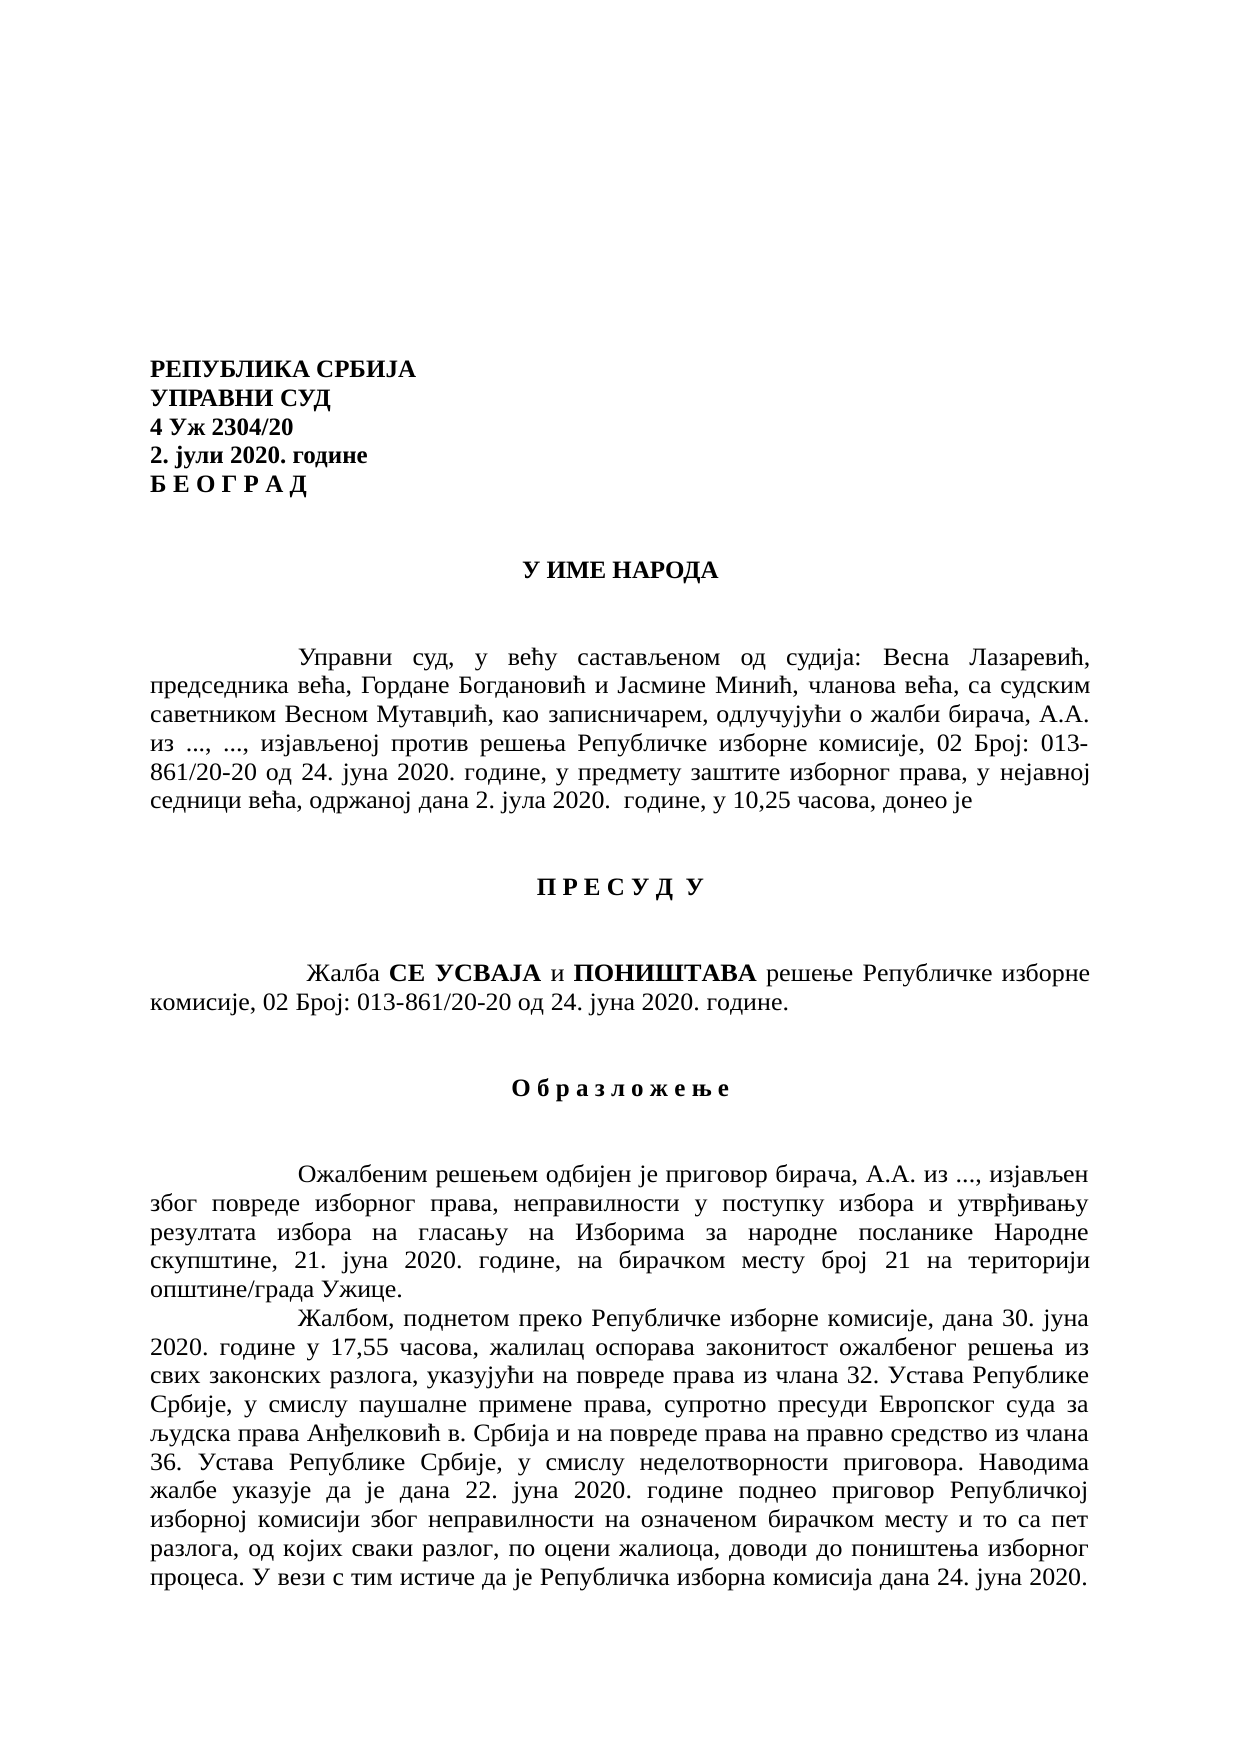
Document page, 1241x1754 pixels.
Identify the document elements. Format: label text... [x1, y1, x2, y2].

text 2. јули 2020. године [150, 440, 1090, 469]
text У ИМЕ НАРОДА [150, 555, 1090, 584]
text Жалба СЕ УСВАЈА и ПОНИШТАВА решење Републичке изборне комисије, 02 Број: 013-861/20-20 од 24. јуна 2020. године. [150, 958, 1090, 1015]
text 4 Уж 2304/20 [150, 412, 1090, 440]
text Б Е О Г Р А Д [150, 469, 1090, 498]
text Управни суд, у већу састављеном од судија: Весна Лазаревић, председника већа, Гордане Богдановић и Јасмине Минић, чланова већа, са судским саветником Весном Мутавџић, као записничарем, одлучујући о жалби бирача, A.A. из ..., ..., изјављеној против решења Републичке изборне комисије, 02 Број: 013-861/20-20 од 24. јуна 2020. године, у предмету заштите изборног права, у нејавној седници већа, одржаној дана 2. јула 2020. године, у 10,25 часова, донео је [150, 642, 1090, 814]
text УПРАВНИ СУД [150, 383, 1090, 412]
text РЕПУБЛИКА СРБИЈА [150, 148, 1090, 383]
text Ожалбеним решењем одбијен је приговор бирача, A.A. из ..., изјављен због повреде изборног права, неправилности у поступку избора и утврђивању резултата избора на гласању на Изборима за народне посланике Народне скупштине, 21. јуна 2020. године, на бирачком месту број 21 на територији општине/града Ужице. [150, 1159, 1090, 1303]
text О б р а з л о ж е њ е [150, 1073, 1090, 1102]
text П Р Е С У Д У [150, 872, 1090, 900]
text Жалбом, поднетом преко Републичке изборне комисије, дана 30. јуна 2020. године у 17,55 часова, жалилац оспорава законитост ожалбеног решења из свих законских разлога, указујући на повреде права из члана 32. Устава Републике Србије, у смислу паушалне примене права, супротно пресуди Европског суда за људска права Анђелковић в. Србија и на повреде права на правно средство из члана 36. Устава Републике Србије, у смислу неделотворности приговора. Наводима жалбе указује да је дана 22. јуна 2020. године поднео приговор Републичкој изборној комисији због неправилности на означеном бирачком месту и то са пет разлога, од којих сваки разлог, по оцени жалиоца, доводи до поништења изборног процеса. У вези с тим истиче да је Републичка изборна комисија дана 24. јуна 2020. [150, 1303, 1090, 1590]
